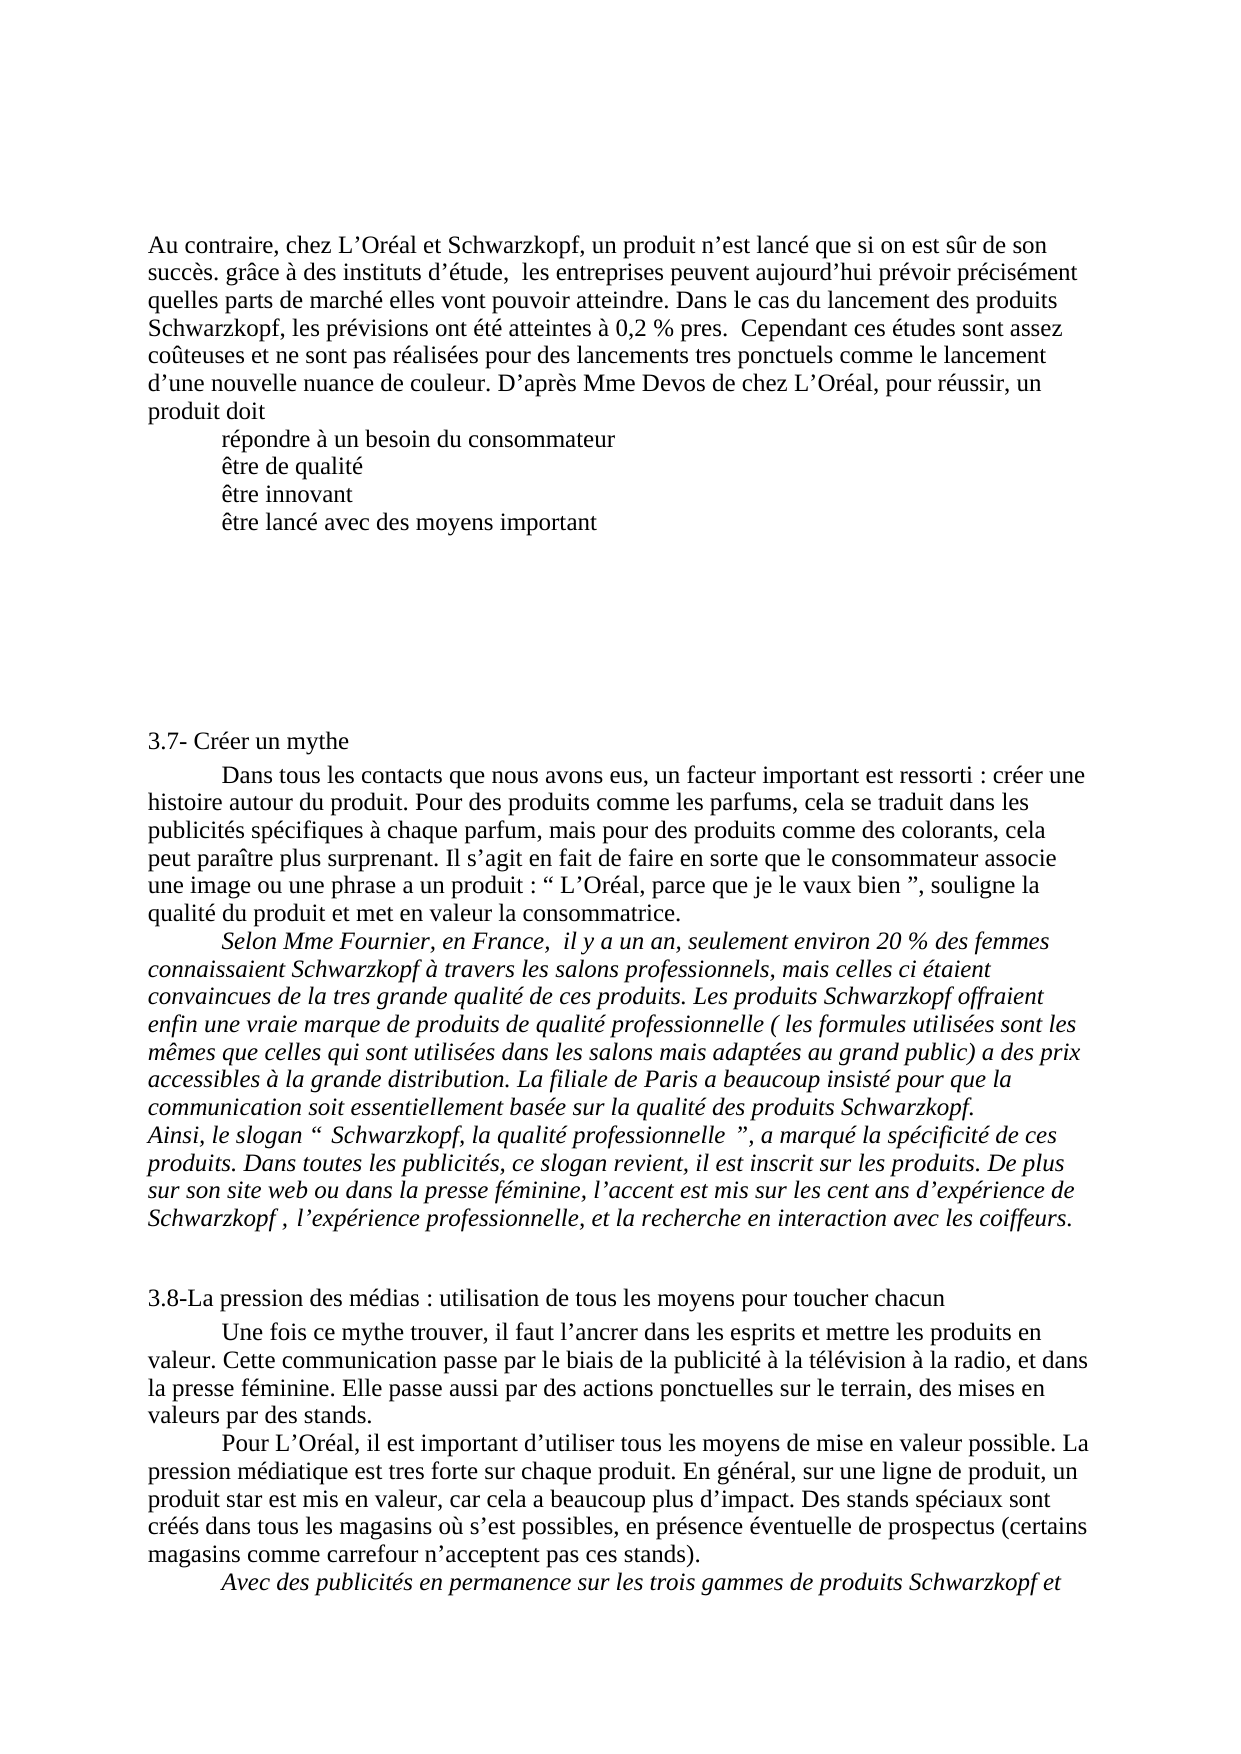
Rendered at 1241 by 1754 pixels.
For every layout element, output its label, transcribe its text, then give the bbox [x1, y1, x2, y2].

text répondre à un besoin du consommateur [148, 425, 1093, 452]
text Une fois ce mythe trouver, il faut l’ancrer dans les esprits et mettre les produits en valeur. Cette communication passe par le biais de la publicité à la télévision à la radio, et dans la presse féminine. Elle passe aussi par des actions ponctuelles sur le terrain, des mises en valeurs par des stands. [148, 1318, 1093, 1429]
text être de qualité [148, 452, 1093, 480]
subtitle 3.7- Créer un mythe [148, 727, 1093, 754]
text être lancé avec des moyens important [148, 508, 1093, 536]
text Dans tous les contacts que nous avons eus, un facteur important est ressorti : créer une histoire autour du produit. Pour des produits comme les parfums, cela se traduit dans les publicités spécifiques à chaque parfum, mais pour des produits comme des colorants, cela peut paraître plus surprenant. Il s’agit en fait de faire en sorte que le consommateur associe une image ou une phrase a un produit : “ L’Oréal, parce que je le vaux bien ”, souligne la qualité du produit et met en valeur la consommatrice. [148, 761, 1093, 927]
text Pour L’Oréal, il est important d’utiliser tous les moyens de mise en valeur possible. La pression médiatique est tres forte sur chaque produit. En général, sur une ligne de produit, un produit star est mis en valeur, car cela a beaucoup plus d’impact. Des stands spéciaux sont créés dans tous les magasins où s’est possibles, en présence éventuelle de prospectus (certains magasins comme carrefour n’acceptent pas ces stands). [148, 1429, 1093, 1568]
text Ainsi, le slogan “ Schwarzkopf, la qualité professionnelle ”, a marqué la spécificité de ces produits. Dans toutes les publicités, ce slogan revient, il est inscrit sur les produits. De plus sur son site web ou dans la presse féminine, l’accent est mis sur les cent ans d’expérience de Schwarzkopf , l’expérience professionnelle, et la recherche en interaction avec les coiffeurs. [148, 1121, 1093, 1232]
text Au contraire, chez L’Oréal et Schwarzkopf, un produit n’est lancé que si on est sûr de son succès. grâce à des instituts d’étude, les entreprises peuvent aujourd’hui prévoir précisément quelles parts de marché elles vont pouvoir atteindre. Dans le cas du lancement des produits Schwarzkopf, les prévisions ont été atteintes à 0,2 % pres. Cependant ces études sont assez coûteuses et ne sont pas réalisées pour des lancements tres ponctuels comme le lancement d’une nouvelle nuance de couleur. D’après Mme Devos de chez L’Oréal, pour réussir, un produit doit [148, 231, 1093, 425]
text Selon Mme Fournier, en France, il y a un an, seulement environ 20 % des femmes connaissaient Schwarzkopf à travers les salons professionnels, mais celles ci étaient convaincues de la tres grande qualité de ces produits. Les produits Schwarzkopf offraient enfin une vraie marque de produits de qualité professionnelle ( les formules utilisées sont les mêmes que celles qui sont utilisées dans les salons mais adaptées au grand public) a des prix accessibles à la grande distribution. La filiale de Paris a beaucoup insisté pour que la communication soit essentiellement basée sur la qualité des produits Schwarzkopf. [148, 927, 1093, 1121]
text Avec des publicités en permanence sur les trois gammes de produits Schwarzkopf et [148, 1568, 1093, 1596]
text être innovant [148, 480, 1093, 508]
subtitle 3.8-La pression des médias : utilisation de tous les moyens pour toucher chacun [148, 1284, 1093, 1312]
